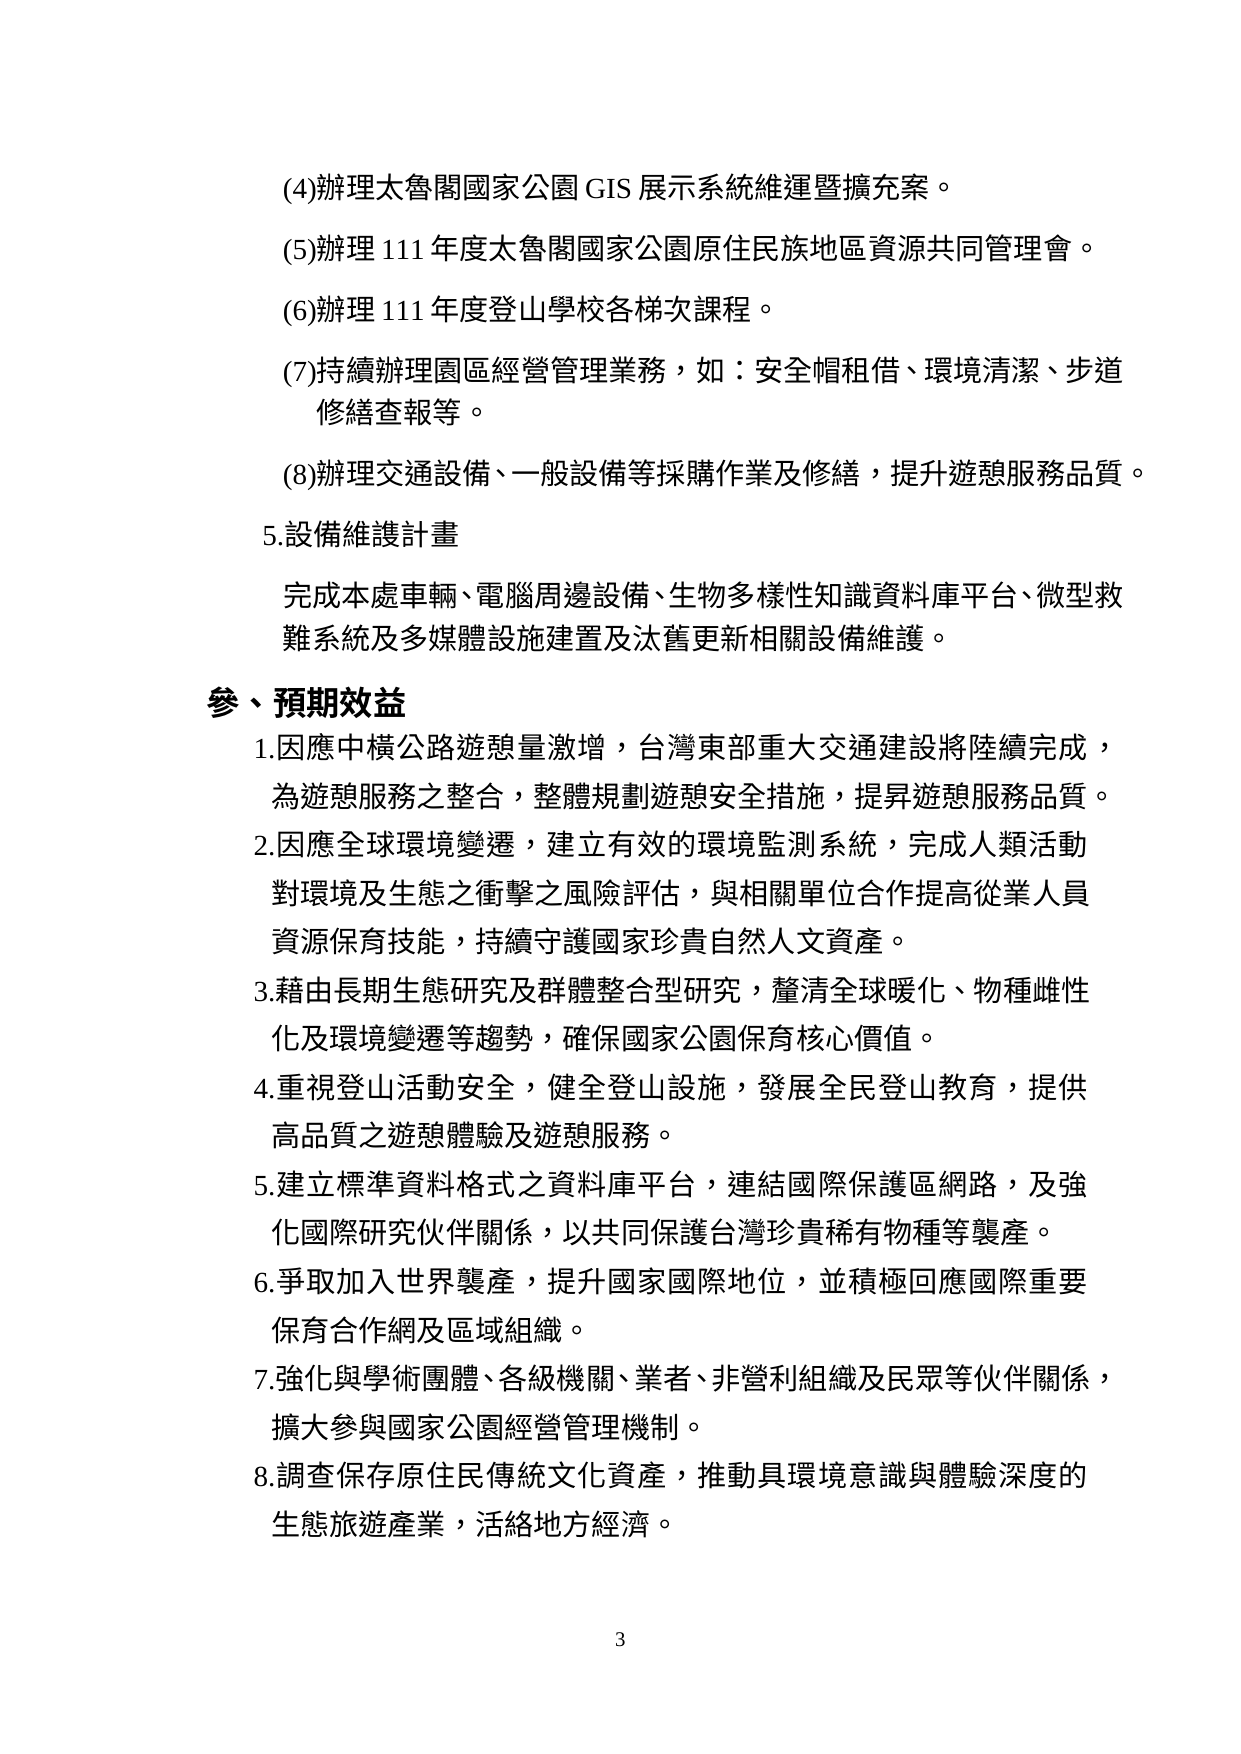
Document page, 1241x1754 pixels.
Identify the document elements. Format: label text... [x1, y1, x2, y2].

text (7)持續辦理園區經營管理業務，如：安全帽租借、環境清潔、步道修繕查報等。 [283, 348, 1123, 432]
text (5)辦理111年度太魯閣國家公園原住民族地區資源共同管理會。 [283, 226, 1123, 268]
text 完成本處車輛、電腦周邊設備、生物多樣性知識資料庫平台、微型救難系統及多媒體設施建置及汰舊更新相關設備維護。 [283, 573, 1123, 658]
text 4.重視登山活動安全，健全登山設施，發展全民登山教育，提供高品質之遊憩體驗及遊憩服務。 [253, 1064, 1090, 1155]
text (8)辦理交通設備、一般設備等採購作業及修繕，提升遊憩服務品質。 [283, 451, 1123, 493]
text 7.強化與學術團體、各級機關、業者、非營利組織及民眾等伙伴關係，擴大參與國家公園經營管理機制。 [253, 1356, 1090, 1446]
text (6)辦理111年度登山學校各梯次課程。 [283, 287, 1123, 329]
text 5.設備維謢計畫 [262, 512, 1123, 554]
subtitle 參、預期效益 [206, 676, 1123, 724]
text (4)辦理太魯閣國家公園GIS展示系統維運暨擴充案。 [283, 164, 1123, 207]
text 1.因應中橫公路遊憩量激增，台灣東部重大交通建設將陸續完成，為遊憩服務之整合，整體規劃遊憩安全措施，提昇遊憩服務品質。 [253, 724, 1090, 815]
text 6.爭取加入世界襲產，提升國家國際地位，並積極回應國際重要保育合作網及區域組織。 [253, 1258, 1090, 1349]
text 8.調查保存原住民傳統文化資產，推動具環境意識與體驗深度的生態旅遊產業，活絡地方經濟。 [253, 1453, 1090, 1543]
text 5.建立標準資料格式之資料庫平台，連結國際保護區網路，及強化國際研究伙伴關係，以共同保護台灣珍貴稀有物種等襲產。 [253, 1161, 1090, 1252]
text 3.藉由長期生態研究及群體整合型研究，釐清全球暖化、物種雌性化及環境變遷等趨勢，確保國家公園保育核心價值。 [253, 967, 1090, 1058]
text 2.因應全球環境變遷，建立有效的環境監測系統，完成人類活動對環境及生態之衝擊之風險評估，與相關單位合作提高從業人員資源保育技能，持續守護國家珍貴自然人文資產。 [253, 822, 1090, 961]
